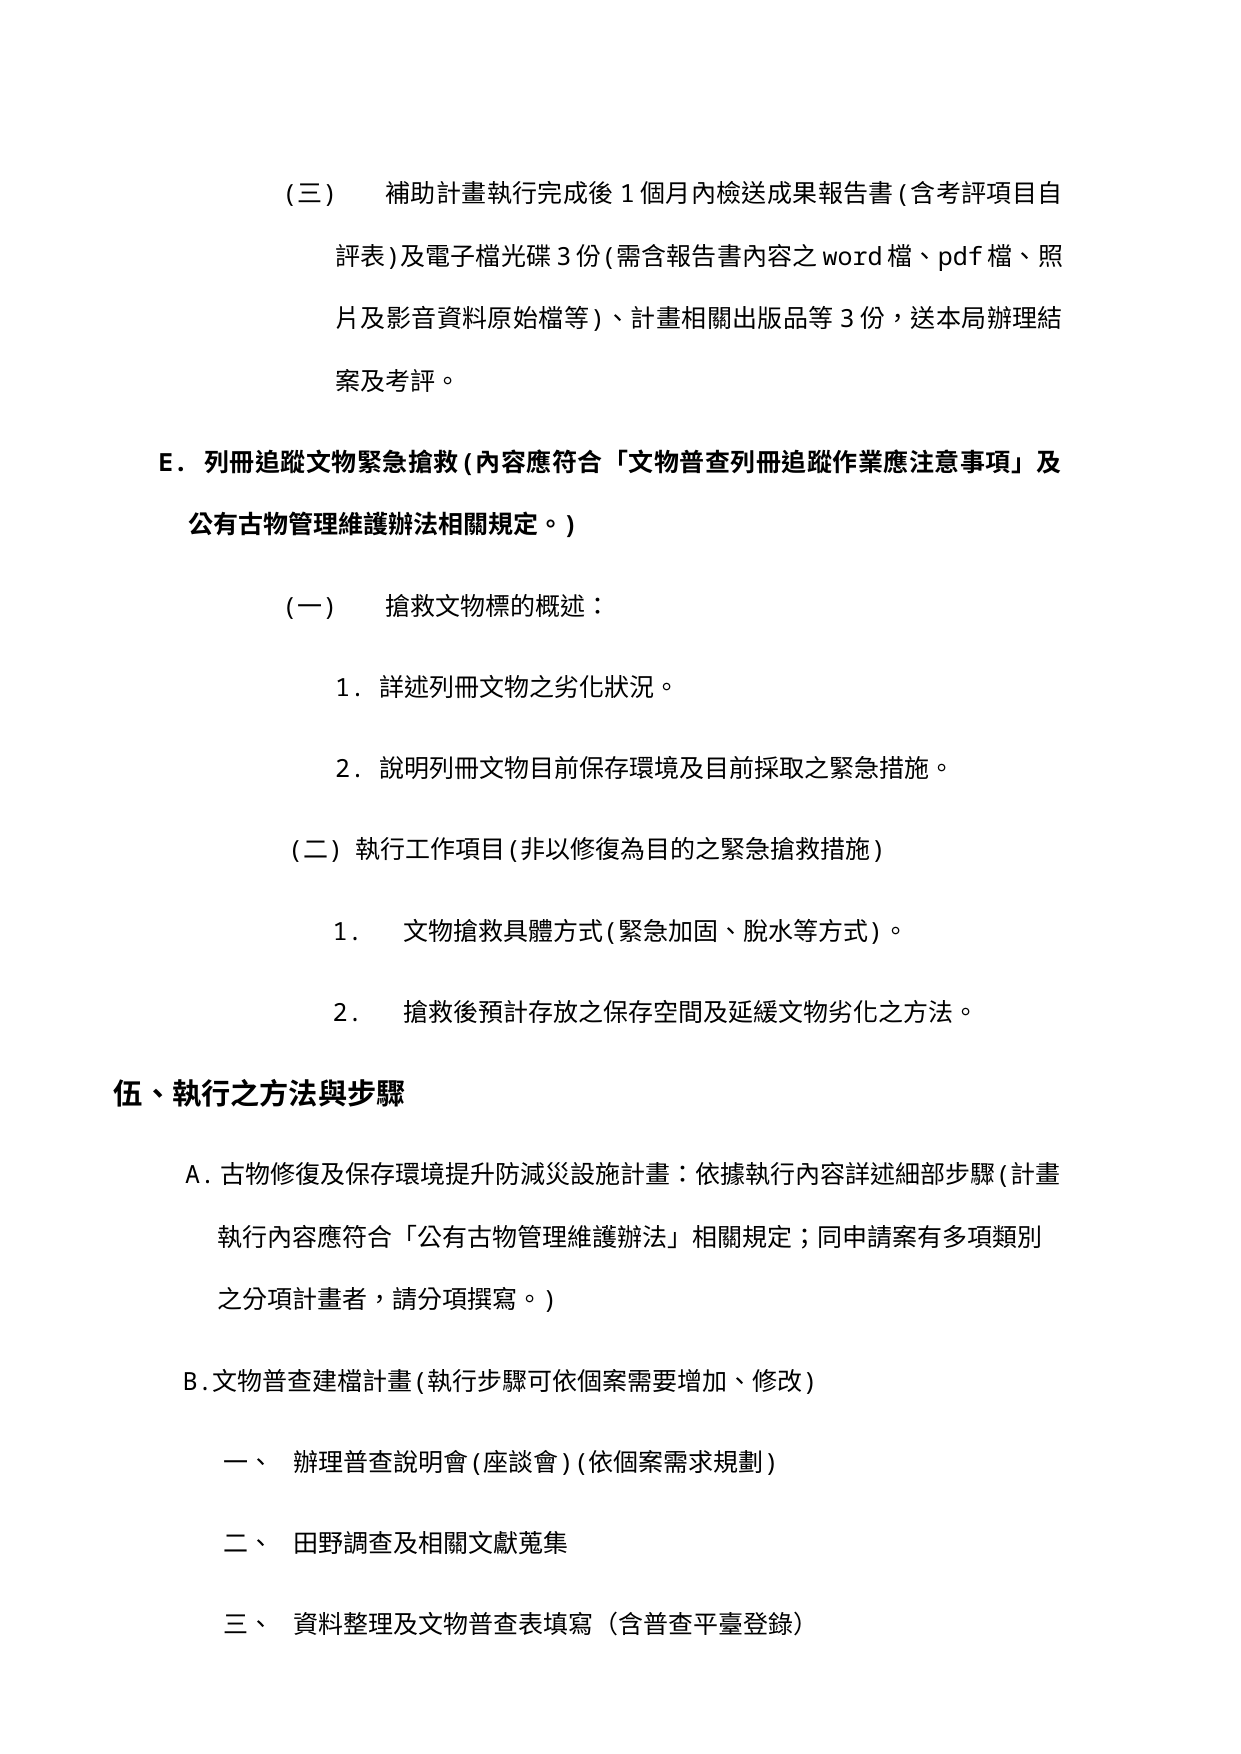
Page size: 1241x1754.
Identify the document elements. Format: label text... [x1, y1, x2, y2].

text E. 列冊追蹤文物緊急搶救(內容應符合「文物普查列冊追蹤作業應注意事項」及公有古物管理維護辦法相關規定。) [158, 419, 1063, 544]
text 伍、執行之方法與步驟 [114, 1050, 1063, 1112]
text B.文物普查建檔計畫(執行步驟可依個案需要增加、修改) [152, 1337, 1063, 1400]
list 資料整理及文物普查表填寫（含普查平臺登錄） [223, 1581, 1063, 1644]
list 搶救文物標的概述： [282, 562, 1063, 625]
list 詳述列冊文物之劣化狀況。 [335, 644, 1063, 706]
text A. 古物修復及保存環境提升防減災設施計畫：依據執行內容詳述細部步驟(計畫執行內容應符合「公有古物管理維護辦法」相關規定；同申請案有多項類別之分項計畫者，請分項撰寫。) [170, 1131, 1063, 1319]
list 說明列冊文物目前保存環境及目前採取之緊急措施。 [335, 725, 1063, 787]
list 補助計畫執行完成後1個月內檢送成果報告書(含考評項目自評表)及電子檔光碟3份(需含報告書內容之word檔、pdf檔、照片及影音資料原始檔等)、計畫相關出版品等3份，送本局辦理結案及考評。 [282, 150, 1063, 400]
list 執行工作項目(非以修復為目的之緊急搶救措施) [288, 806, 1063, 869]
list 搶救後預計存放之保存空間及延緩文物劣化之方法。 [332, 969, 1063, 1031]
list 文物搶救具體方式(緊急加固、脫水等方式)。 [332, 887, 1063, 950]
list 辦理普查說明會(座談會)(依個案需求規劃) [223, 1419, 1063, 1481]
list 田野調查及相關文獻蒐集 [223, 1500, 1063, 1562]
